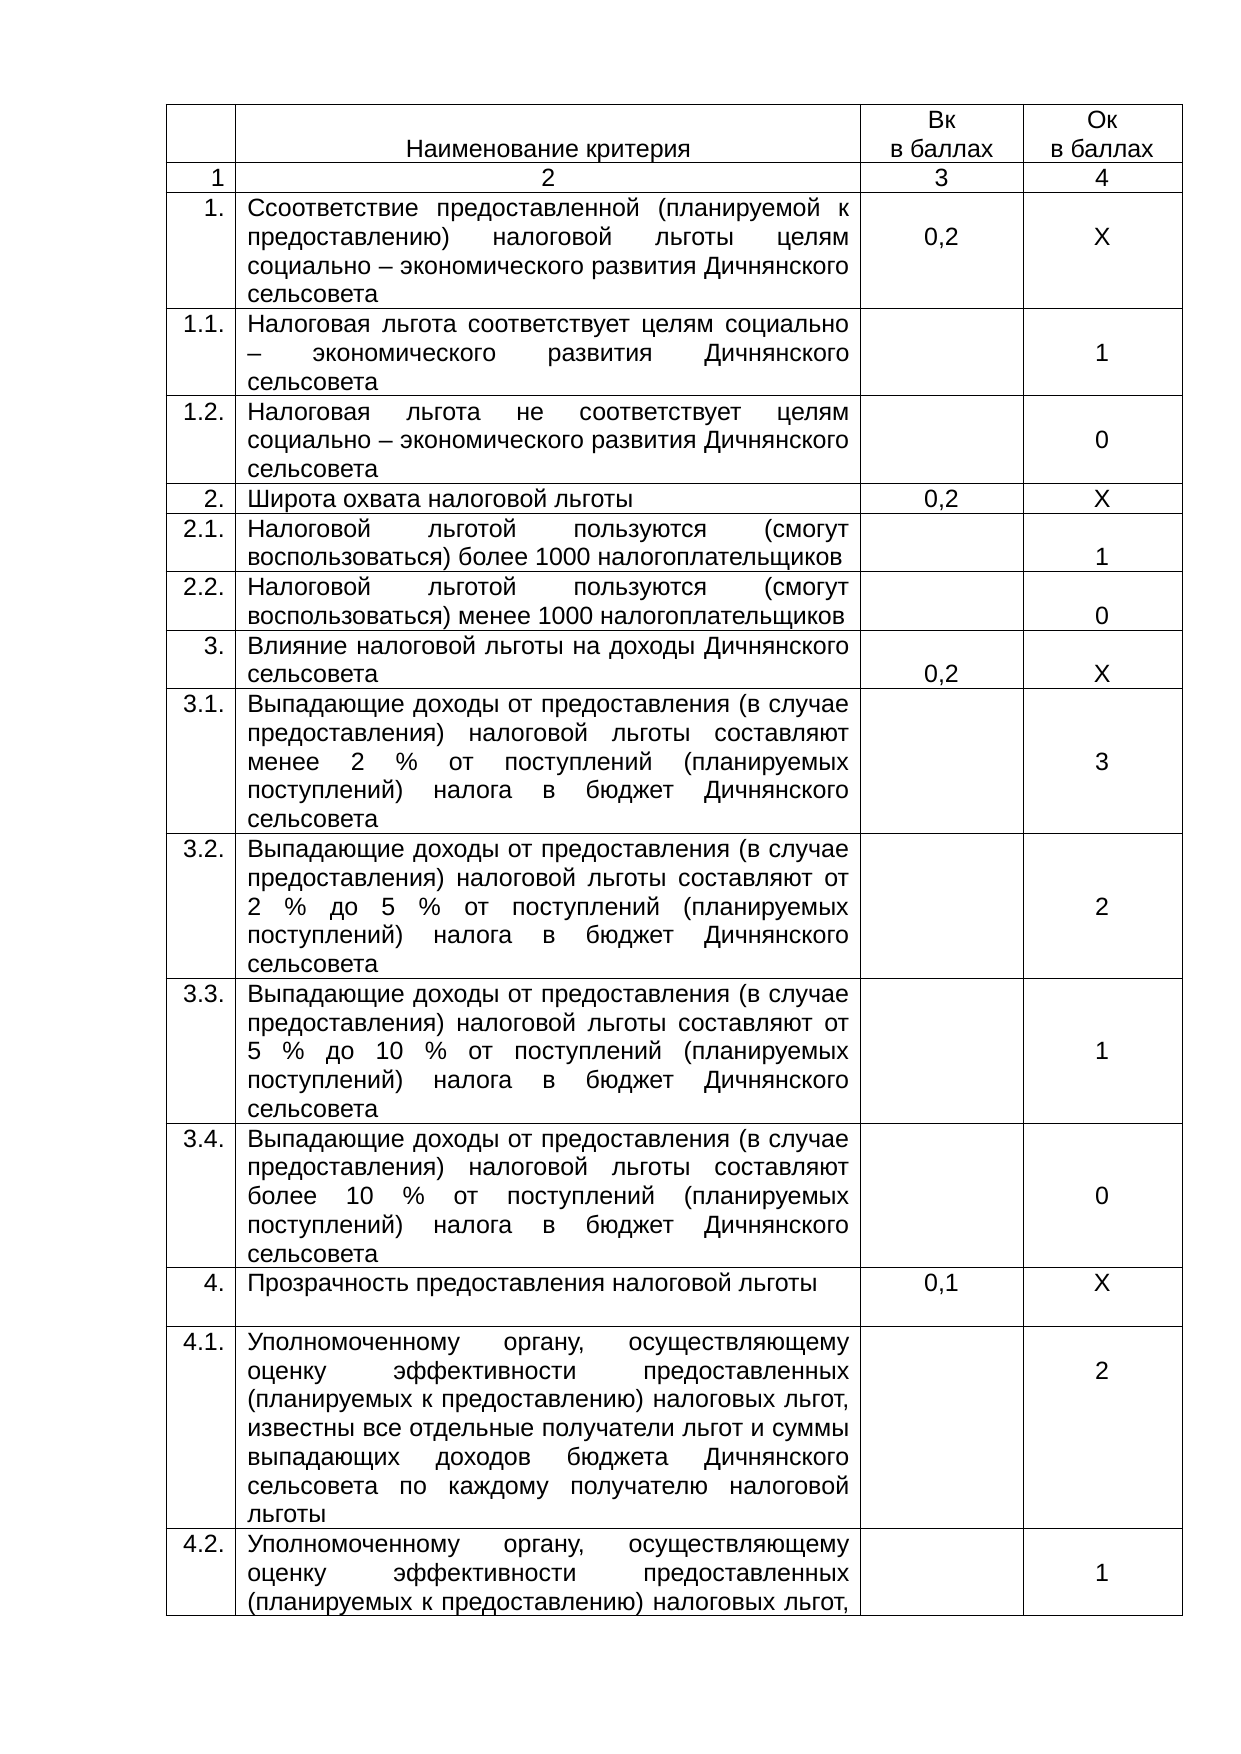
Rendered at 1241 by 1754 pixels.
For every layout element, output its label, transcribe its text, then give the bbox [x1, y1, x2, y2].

table_cell [861, 1327, 1023, 1528]
table_cell [861, 834, 1023, 978]
table_cell Выпадающие доходы от предоставления (в случае предоставления) налоговой льготы составляют менее 2 % от поступлений (планируемых поступлений) налога в бюджет Дичнянского сельсовета [236, 689, 860, 833]
table_cell 3.1. [167, 689, 235, 833]
table_cell Влияние налоговой льготы на доходы Дичнянского сельсовета [236, 631, 860, 688]
table_header [167, 105, 235, 162]
table_cell 2 [1024, 1327, 1182, 1528]
table_cell 0 [1024, 1124, 1182, 1267]
table_cell 4. [167, 1268, 235, 1326]
table_cell Выпадающие доходы от предоставления (в случае предоставления) налоговой льготы составляют от 5 % до 10 % от поступлений (планируемых поступлений) налога в бюджет Дичнянского сельсовета [236, 979, 860, 1122]
table_header Вк в баллах [861, 105, 1023, 162]
table_cell Налоговая льгота соответствует целям социально – экономического развития Дичнянского сельсовета [236, 309, 860, 395]
table_cell 3.2. [167, 834, 235, 978]
table_cell 1. [167, 193, 235, 308]
table_cell [861, 572, 1023, 629]
table_cell [861, 689, 1023, 833]
table_cell [861, 309, 1023, 395]
table_cell Уполномоченному органу, осуществляющему оценку эффективности предоставленных (планируемых к предоставлению) налоговых льгот, известны все отдельные получатели льгот и суммы выпадающих доходов бюджета Дичнянского сельсовета по каждому получателю налоговой льготы [236, 1327, 860, 1528]
table_cell 3 [1024, 689, 1182, 833]
table_cell 0 [1024, 572, 1182, 629]
table_cell Х [1024, 1268, 1182, 1326]
table_cell Налоговой льготой пользуются (смогут воспользоваться) менее 1000 налогоплательщиков [236, 572, 860, 629]
table_cell Налоговой льготой пользуются (смогут воспользоваться) более 1000 налогоплательщиков [236, 514, 860, 571]
table_cell 2. [167, 484, 235, 512]
table_cell 3. [167, 631, 235, 688]
table_cell Прозрачность предоставления налоговой льготы [236, 1268, 860, 1326]
table_cell 2.1. [167, 514, 235, 571]
table_cell 1 [1024, 514, 1182, 571]
table_cell 1.1. [167, 309, 235, 395]
table_cell [861, 1124, 1023, 1267]
table_cell Широта охвата налоговой льготы [236, 484, 860, 512]
table_cell Х [1024, 631, 1182, 688]
table_cell 3 [861, 163, 1023, 192]
table_cell 2.2. [167, 572, 235, 629]
table_cell 4 [1024, 163, 1182, 192]
table_cell [861, 396, 1023, 483]
table_cell Выпадающие доходы от предоставления (в случае предоставления) налоговой льготы составляют более 10 % от поступлений (планируемых поступлений) налога в бюджет Дичнянского сельсовета [236, 1124, 860, 1267]
table_header Наименование критерия [236, 105, 860, 162]
table_cell 3.4. [167, 1124, 235, 1267]
table_cell [861, 1529, 1023, 1615]
table_cell Выпадающие доходы от предоставления (в случае предоставления) налоговой льготы составляют от 2 % до 5 % от поступлений (планируемых поступлений) налога в бюджет Дичнянского сельсовета [236, 834, 860, 978]
table_cell 1 [1024, 979, 1182, 1122]
table_header Ок в баллах [1024, 105, 1182, 162]
table_cell 3.3. [167, 979, 235, 1122]
table_cell 0,2 [861, 484, 1023, 512]
table_cell 0,2 [861, 193, 1023, 308]
table_cell 0 [1024, 396, 1182, 483]
table_cell [861, 514, 1023, 571]
table_cell Х [1024, 484, 1182, 512]
table_cell 0,1 [861, 1268, 1023, 1326]
table_cell Налоговая льгота не соответствует целям социально – экономического развития Дичнянского сельсовета [236, 396, 860, 483]
table_cell 2 [1024, 834, 1182, 978]
table_cell 1 [167, 163, 235, 192]
table_cell 1.2. [167, 396, 235, 483]
table_cell Уполномоченному органу, осуществляющему оценку эффективности предоставленных (планируемых к предоставлению) налоговых льгот, [236, 1529, 860, 1615]
table_cell 1 [1024, 1529, 1182, 1615]
table_cell 0,2 [861, 631, 1023, 688]
table_cell Cсоответствие предоставленной (планируемой к предоставлению) налоговой льготы целям социально – экономического развития Дичнянского сельсовета [236, 193, 860, 308]
table_cell Х [1024, 193, 1182, 308]
table_cell 2 [236, 163, 860, 192]
table_cell 4.1. [167, 1327, 235, 1528]
table_cell 1 [1024, 309, 1182, 395]
table_cell [861, 979, 1023, 1122]
table_cell 4.2. [167, 1529, 235, 1615]
